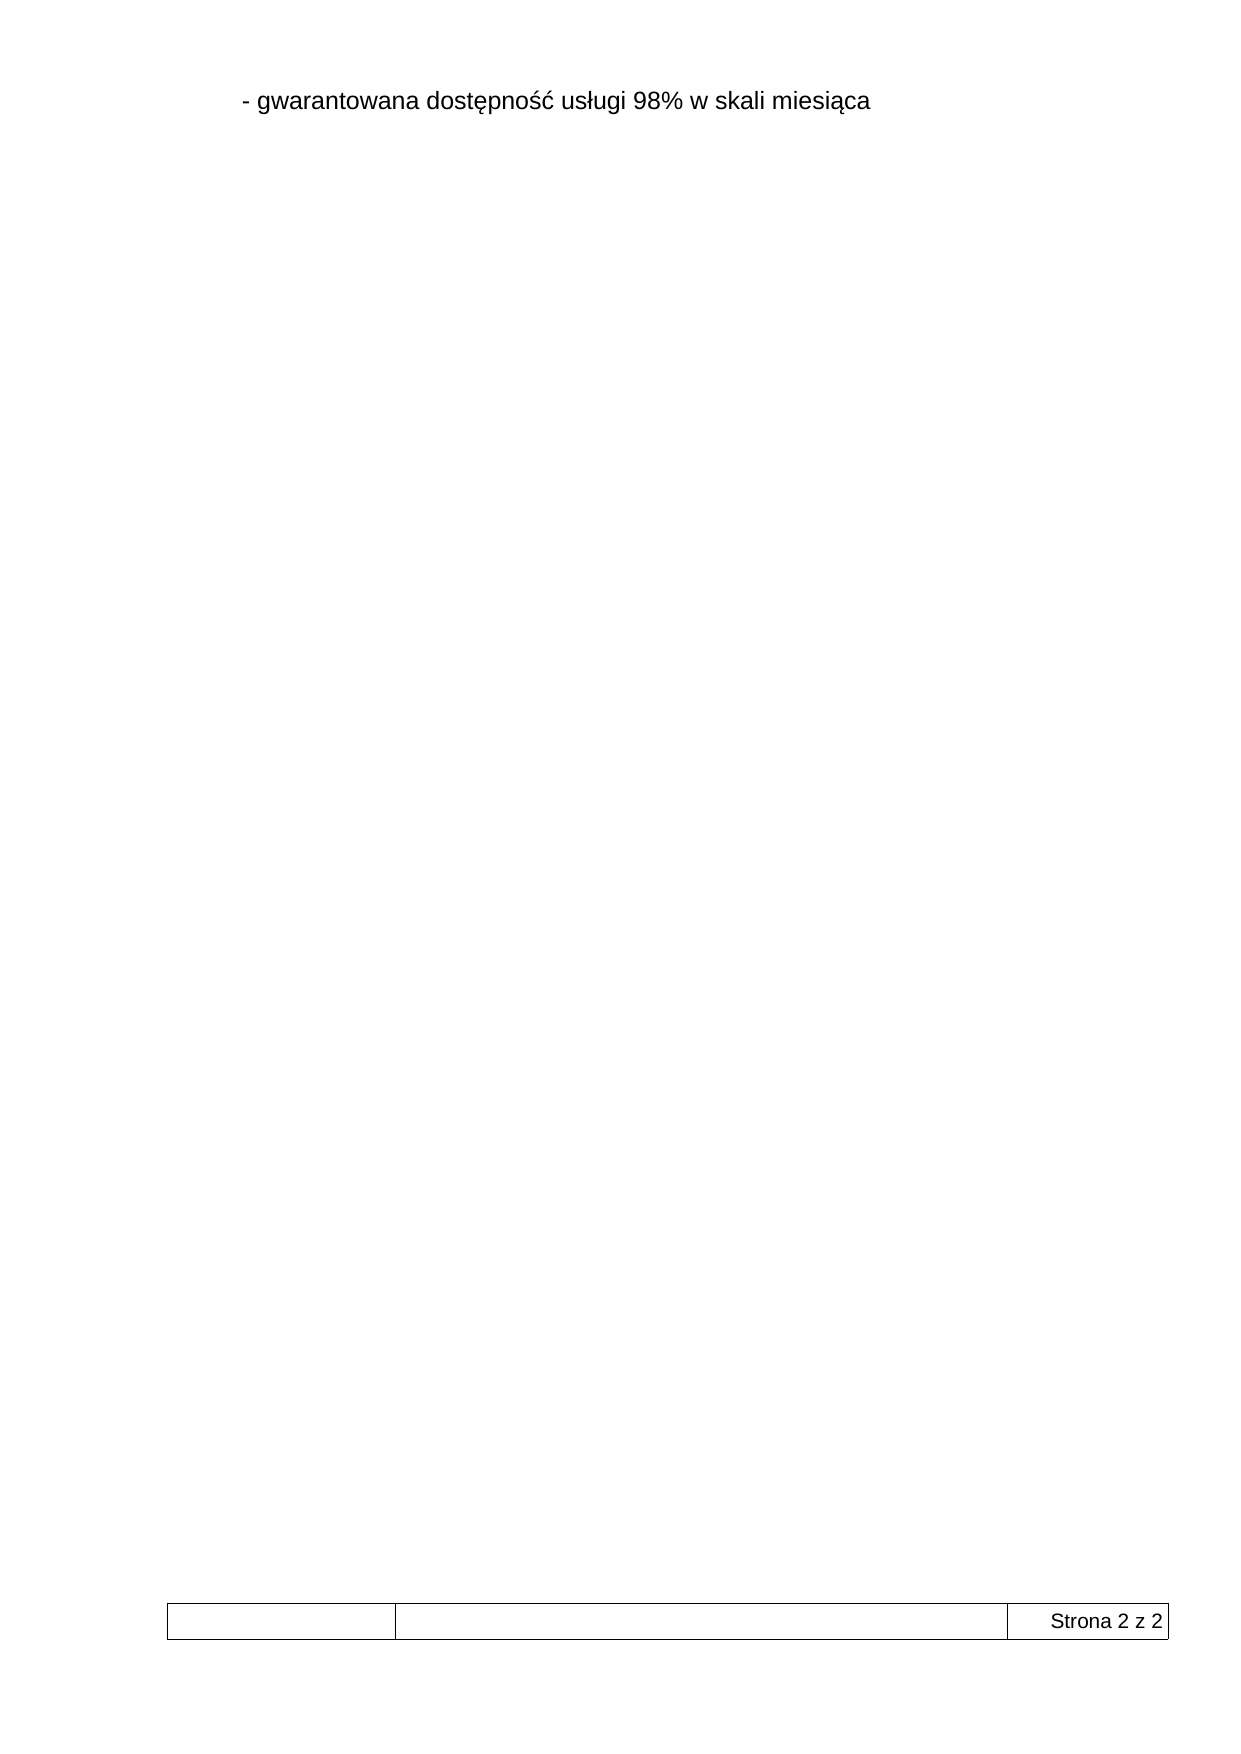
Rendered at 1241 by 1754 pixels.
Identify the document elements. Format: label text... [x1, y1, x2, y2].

list - gwarantowana dostępność usługi 98% w skali miesiąca [204, 86, 1157, 115]
